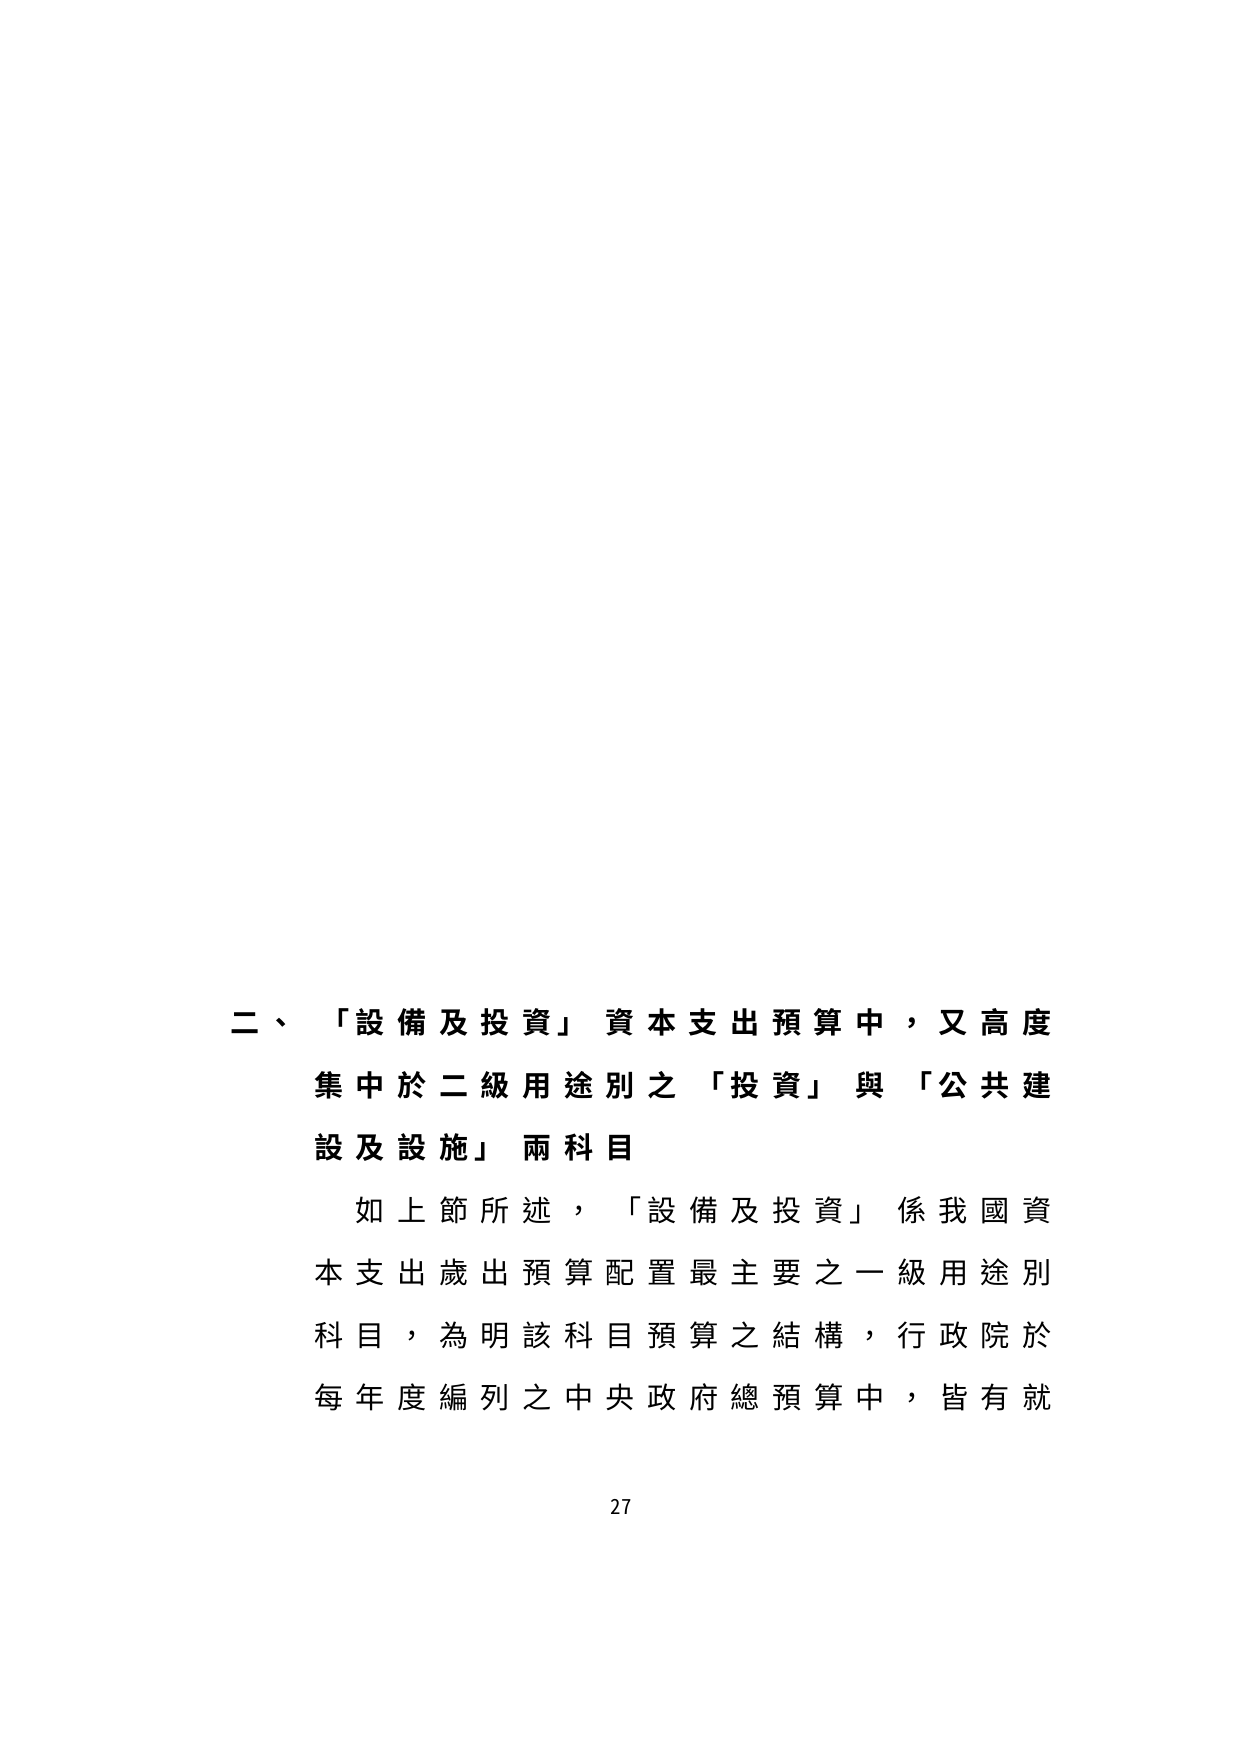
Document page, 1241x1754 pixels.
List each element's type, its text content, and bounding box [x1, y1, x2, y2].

text 如上節所述，「設備及投資」係我國資本支出歲出預算配置最主要之一級用途別科目，為明該科目預算之結構，行政院於每年度編列之中央政府總預算中，皆有就 [271, 1167, 1058, 1417]
text 二、「設備及投資」資本支出預算中，又高度集中於二級用途別之「投資」與「公共建設及設施」兩科目 [208, 979, 1058, 1167]
